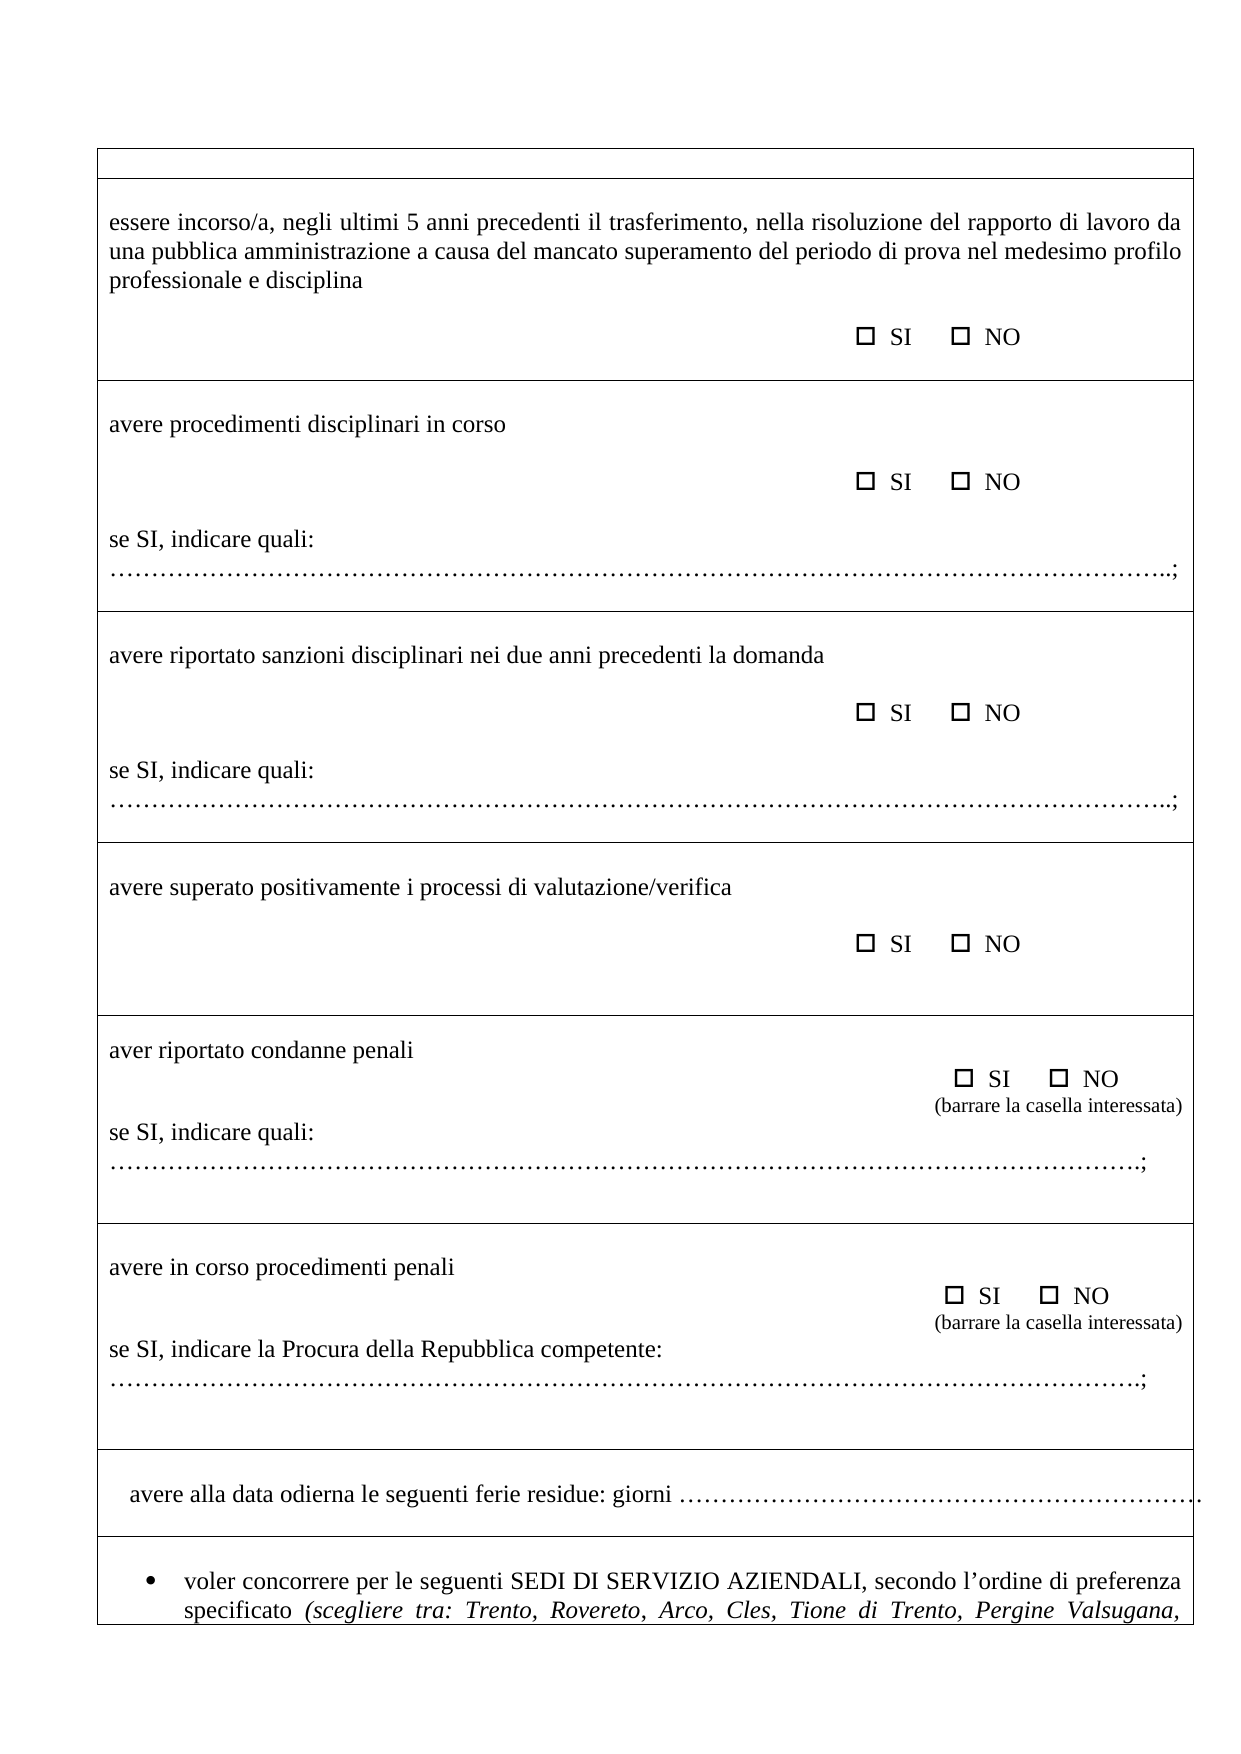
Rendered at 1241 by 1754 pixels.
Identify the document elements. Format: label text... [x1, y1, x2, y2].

table_cell avere riportato sanzioni disciplinari nei due anni precedenti la domanda  SI  NO se SI, indicare quali: ………………………………………………………………………………………………………………..; [98, 612, 1193, 842]
table_cell [73, 1449, 97, 1536]
table_cell [73, 148, 97, 177]
table_cell [73, 1536, 97, 1623]
table_cell [73, 1015, 97, 1223]
table_cell [98, 149, 1193, 177]
table_cell [73, 178, 97, 380]
table_cell [73, 380, 97, 611]
table_cell avere alla data odierna le seguenti ferie residue: giorni ……………………………………………………… [98, 1450, 1193, 1536]
table_cell voler concorrere per le seguenti SEDI DI SERVIZIO AZIENDALI, secondo l’ordine di preferenza specificato (scegliere tra: Trento, Rovereto, Arco, Cles, Tione di Trento, Pergine Valsugana, [98, 1537, 1193, 1623]
table_cell avere in corso procedimenti penali  SI  NO (barrare la casella interessata) se SI, indicare la Procura della Repubblica competente: …………………………………………………………………………………………………………….; [98, 1224, 1193, 1449]
table_cell [73, 842, 97, 1015]
table_cell essere incorso/a, negli ultimi 5 anni precedenti il trasferimento, nella risoluzione del rapporto di lavoro da una pubblica amministrazione a causa del mancato superamento del periodo di prova nel medesimo profilo professionale e disciplina  SI  NO [98, 179, 1193, 380]
table_cell [73, 611, 97, 842]
table_cell avere procedimenti disciplinari in corso  SI  NO se SI, indicare quali: ………………………………………………………………………………………………………………..; [98, 381, 1193, 611]
table_cell avere superato positivamente i processi di valutazione/verifica  SI  NO [98, 843, 1193, 1015]
table_cell [73, 1223, 97, 1449]
table_cell aver riportato condanne penali  SI  NO (barrare la casella interessata) se SI, indicare quali: …………………………………………………………………………………………………………….; [98, 1016, 1193, 1223]
